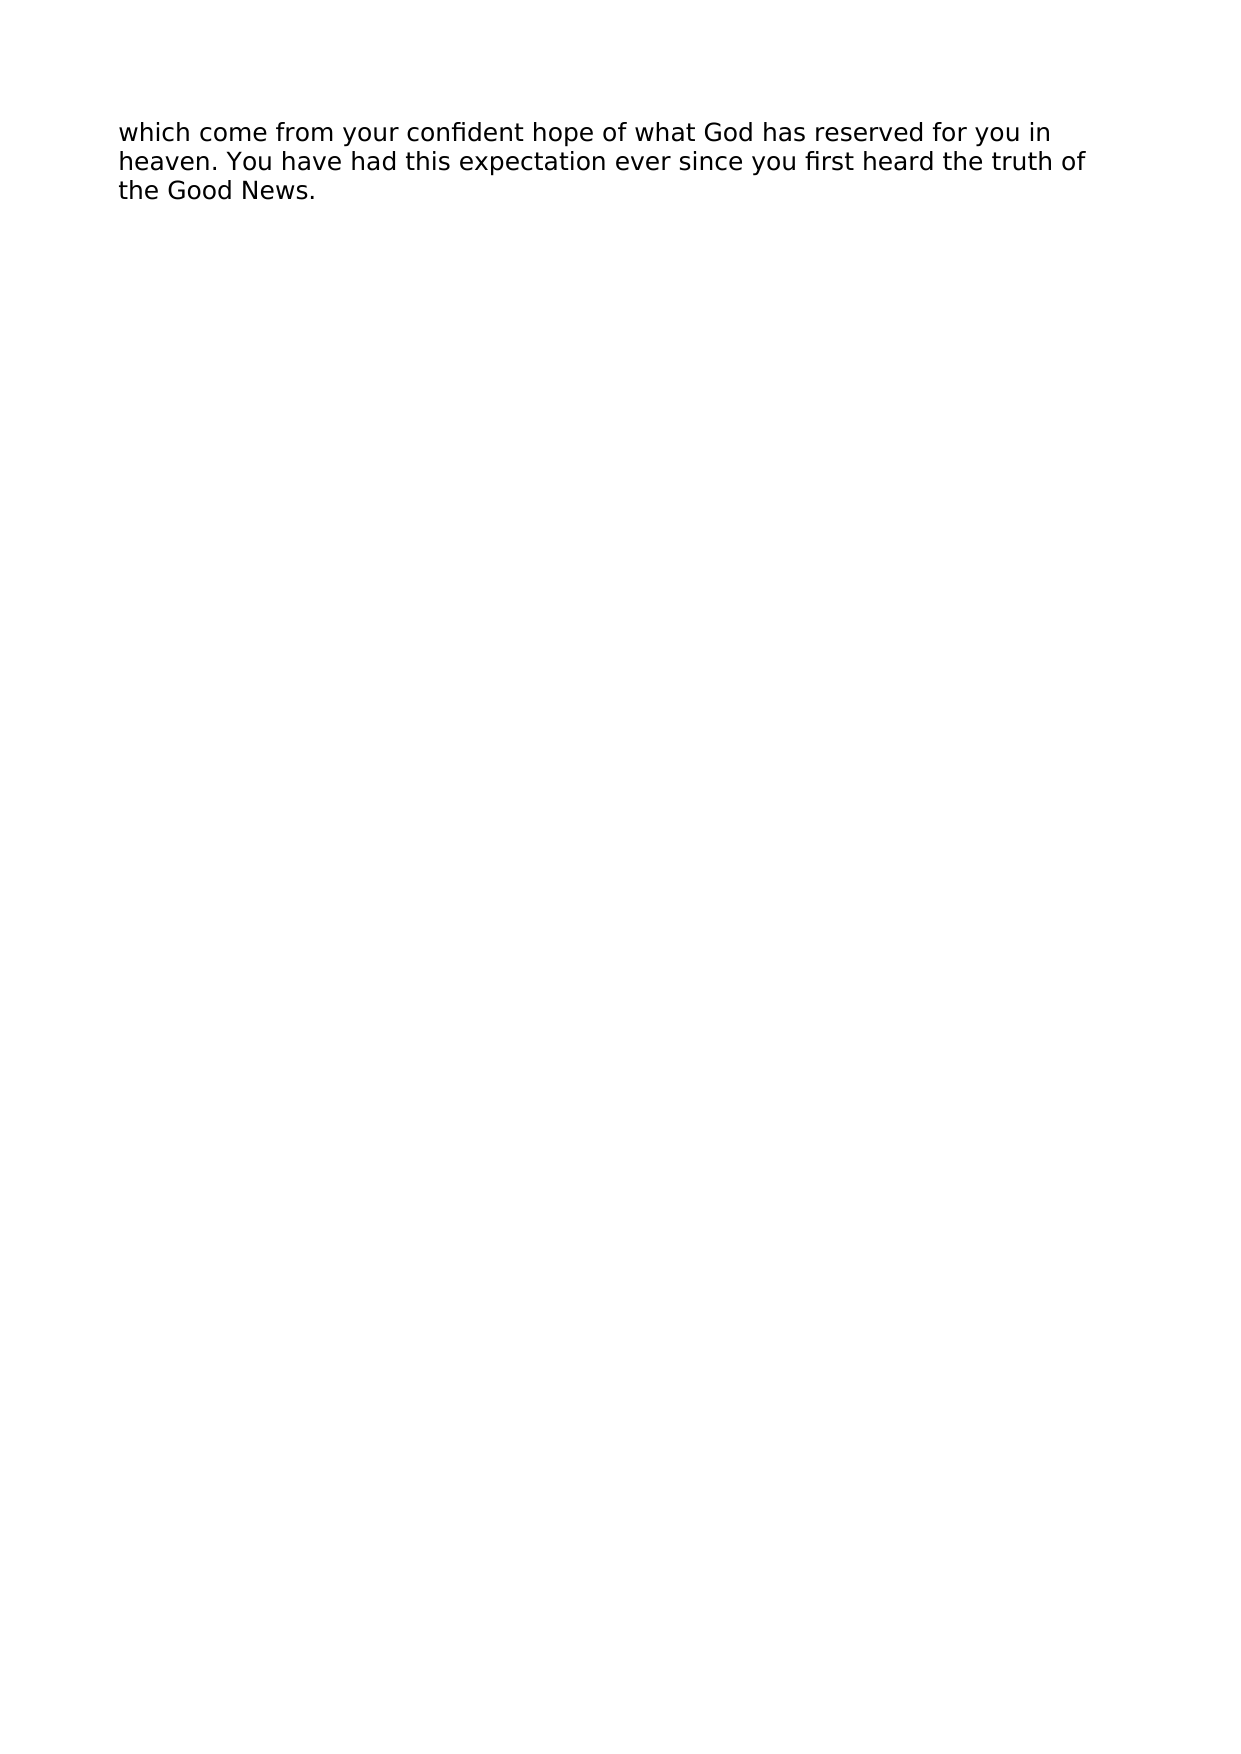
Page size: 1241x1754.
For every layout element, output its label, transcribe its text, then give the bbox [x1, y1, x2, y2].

text which come from your confident hope of what God has reserved for you in heaven. You have had this expectation ever since you first heard the truth of the Good News. [118, 118, 1122, 206]
